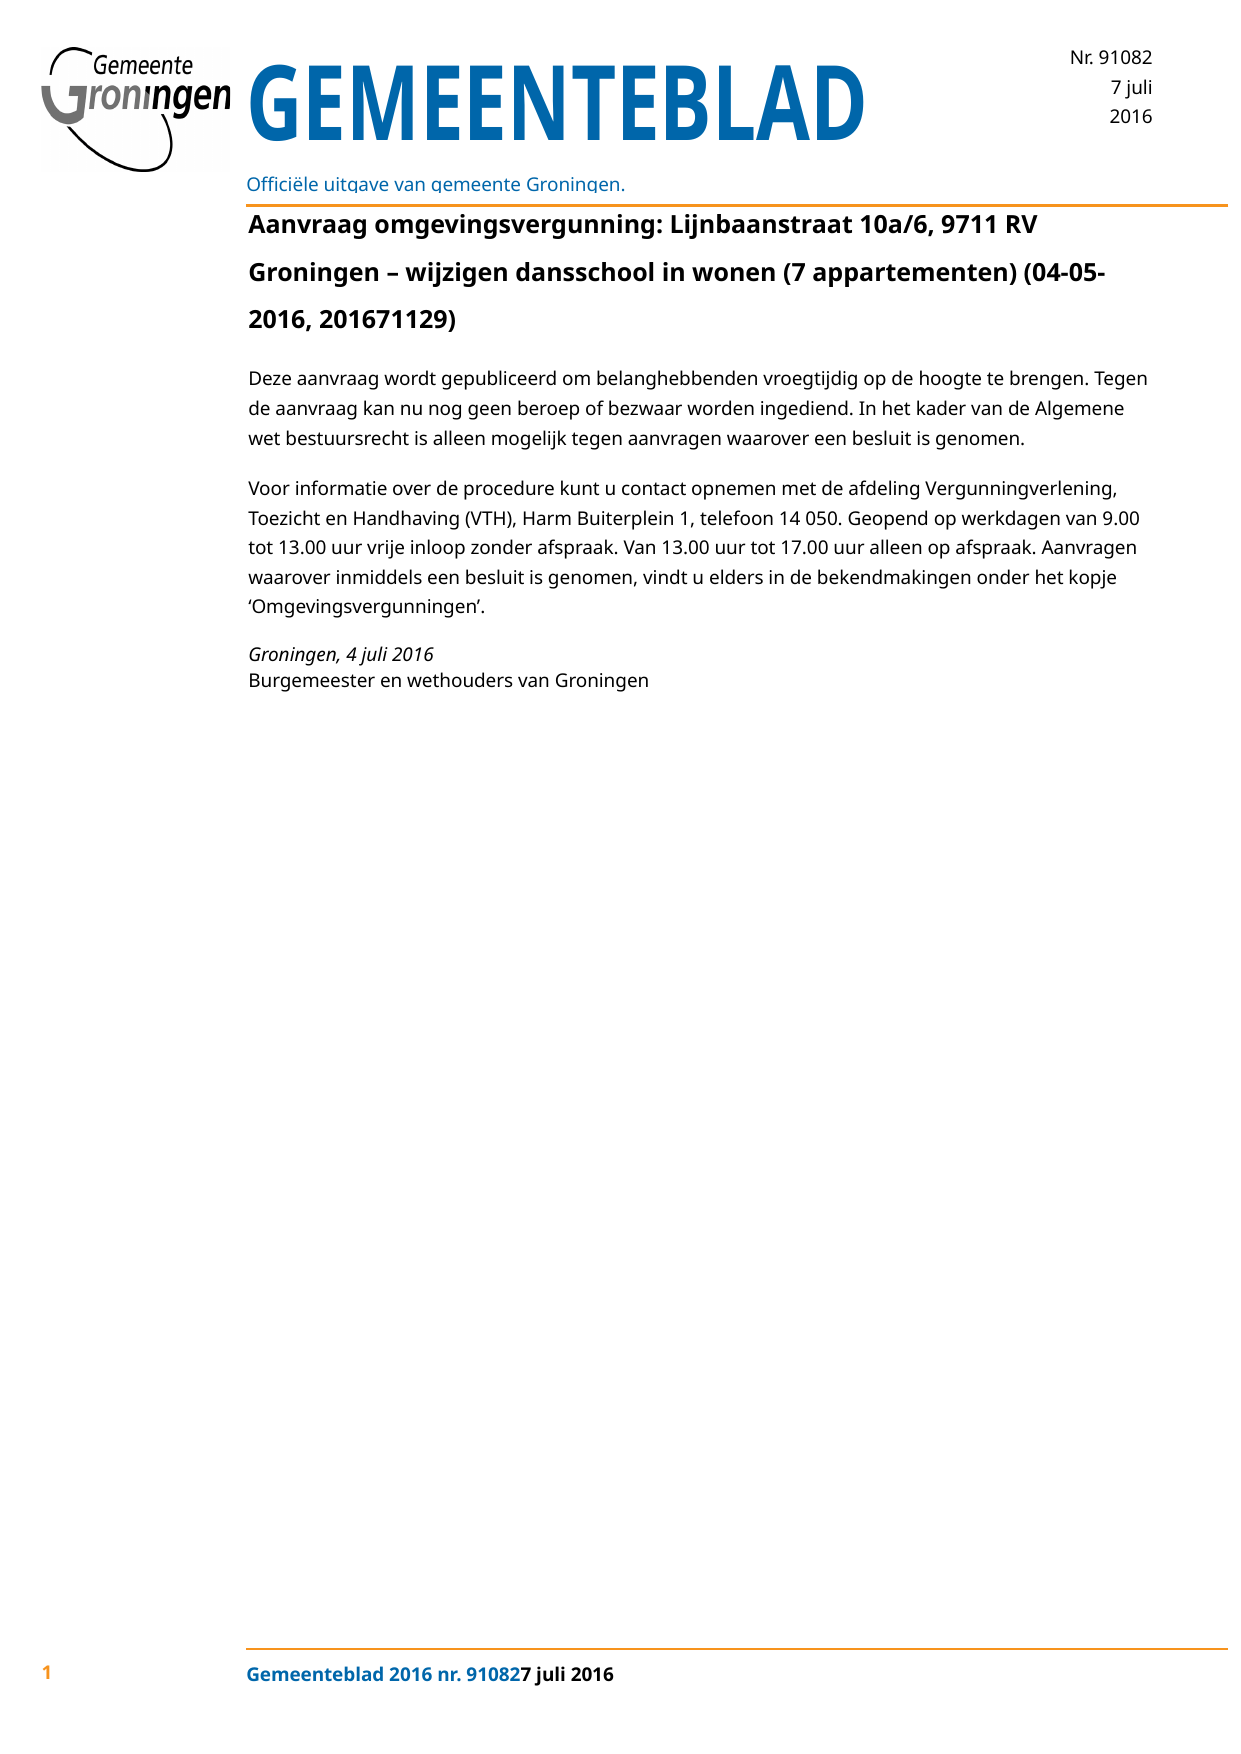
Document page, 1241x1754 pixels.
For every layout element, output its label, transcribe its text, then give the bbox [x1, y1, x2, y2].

text Voor informatie over de procedure kunt u contact opnemen met de afdeling Vergunningverlening, Toezicht en Handhaving (VTH), Harm Buiterplein 1, telefoon 14 050. Geopend op werkdagen van 9.00 tot 13.00 uur vrije inloop zonder afspraak. Van 13.00 uur tot 17.00 uur alleen op afspraak. Aanvragen waarover inmiddels een besluit is genomen, vindt u elders in de bekendmakingen onder het kopje ‘Omgevingsvergunningen’. [248, 475, 1152, 619]
picture [41, 47, 231, 172]
text Deze aanvraag wordt gepubliceerd om belanghebbenden vroegtijdig op de hoogte te brengen. Tegen de aanvraag kan nu nog geen beroep of bezwaar worden ingediend. In het kader van de Algemene wet bestuursrecht is alleen mogelijk tegen aanvragen waarover een besluit is genomen. [248, 366, 1152, 450]
text Burgemeester en wethouders van Groningen [248, 667, 1152, 693]
text Groningen, 4 juli 2016 [248, 641, 1152, 667]
text Aanvraag omgevingsvergunning: Lijnbaanstraat 10a/6, 9711 RV Groningen – wijzigen dansschool in wonen (7 appartementen) (04-05-2016, 201671129) [248, 207, 1152, 336]
